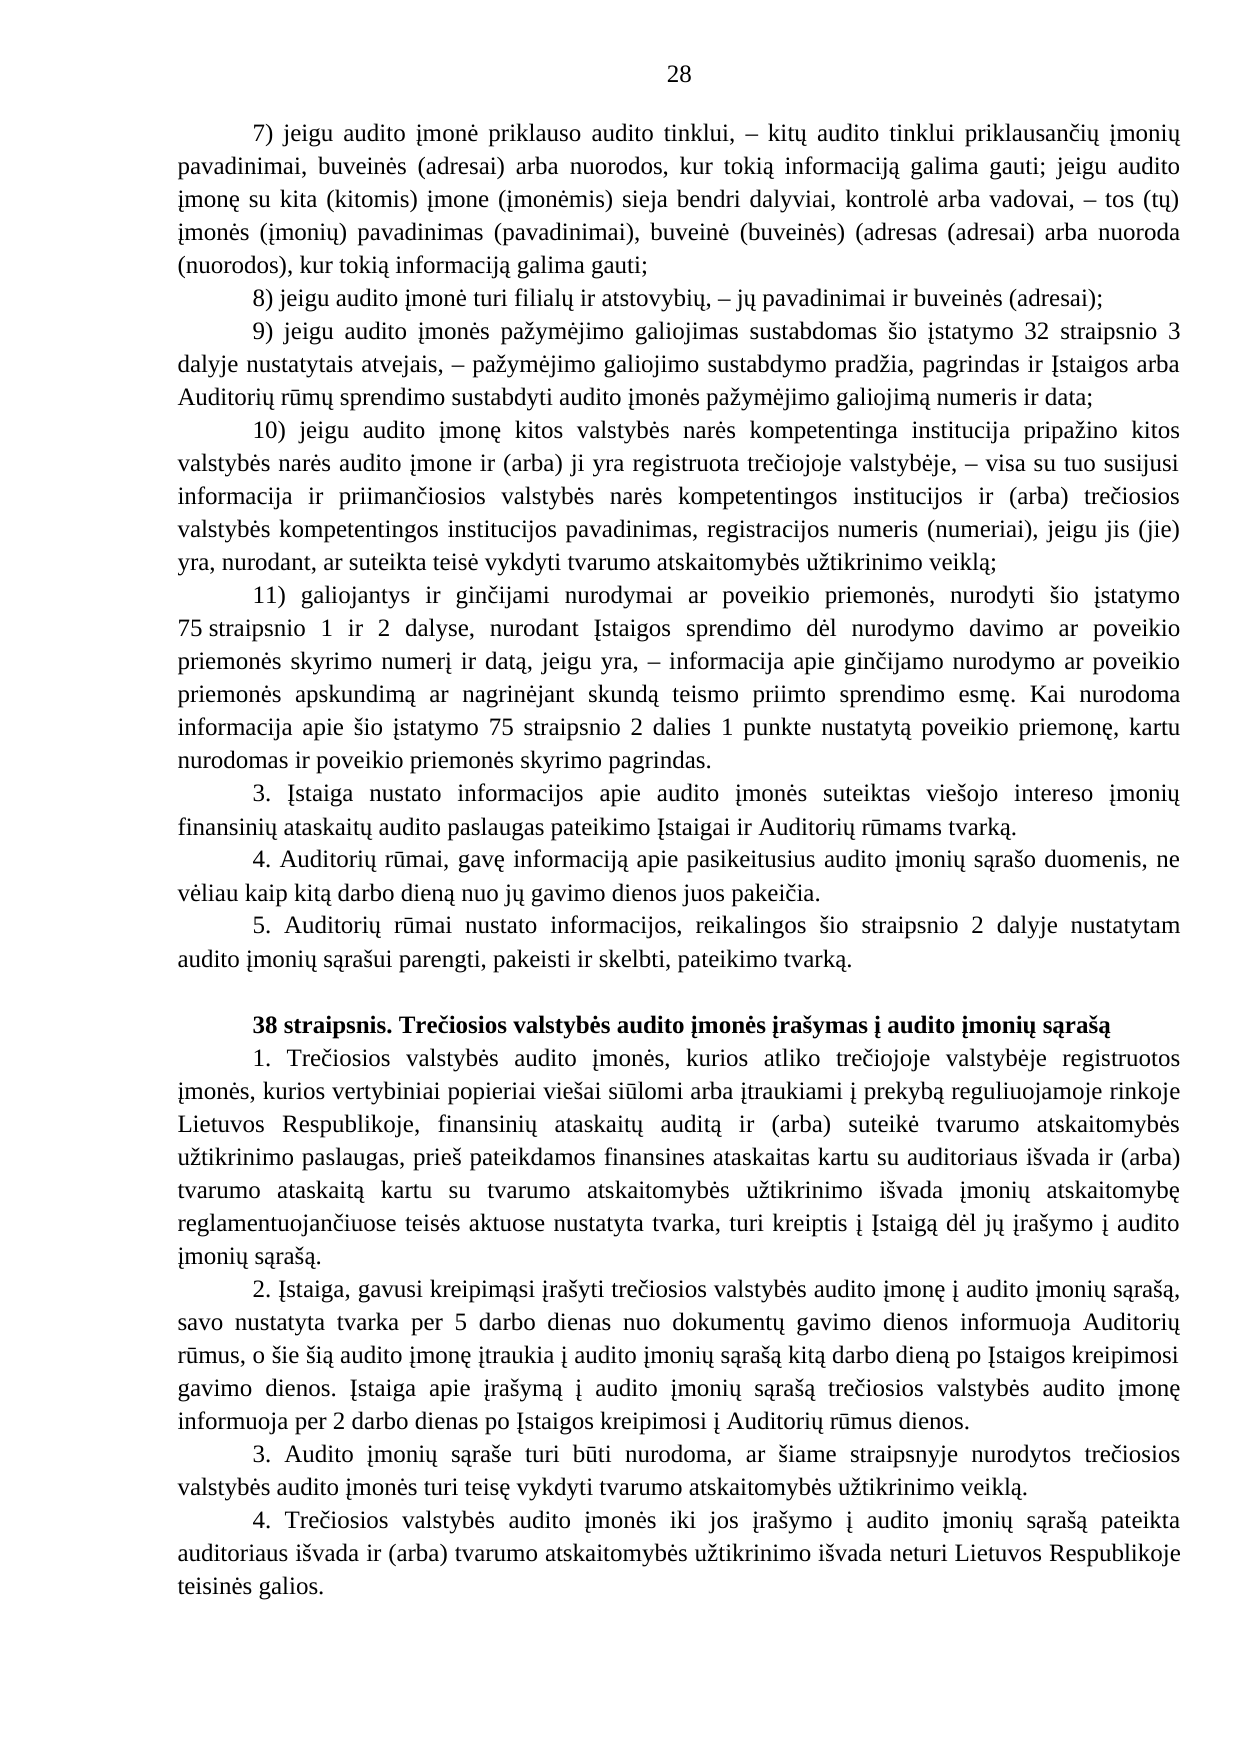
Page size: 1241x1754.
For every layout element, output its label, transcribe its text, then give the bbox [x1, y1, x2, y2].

text 11) galiojantys ir ginčijami nurodymai ar poveikio priemonės, nurodyti šio įstatymo 75 straipsnio 1 ir 2 dalyse, nurodant Įstaigos sprendimo dėl nurodymo davimo ar poveikio priemonės skyrimo numerį ir datą, jeigu yra, – informacija apie ginčijamo nurodymo ar poveikio priemonės apskundimą ar nagrinėjant skundą teismo priimto sprendimo esmę. Kai nurodoma informacija apie šio įstatymo 75 straipsnio 2 dalies 1 punkte nustatytą poveikio priemonę, kartu nurodomas ir poveikio priemonės skyrimo pagrindas. [177, 580, 1181, 774]
text 5. Auditorių rūmai nustato informacijos, reikalingos šio straipsnio 2 dalyje nustatytam audito įmonių sąrašui parengti, pakeisti ir skelbti, pateikimo tvarką. [177, 911, 1181, 972]
text 38 straipsnis. Trečiosios valstybės audito įmonės įrašymas į audito įmonių sąrašą [252, 1010, 1181, 1038]
text 2. Įstaiga, gavusi kreipimąsi įrašyti trečiosios valstybės audito įmonę į audito įmonių sąrašą, savo nustatyta tvarka per 5 darbo dienas nuo dokumentų gavimo dienos informuoja Auditorių rūmus, o šie šią audito įmonę įtraukia į audito įmonių sąrašą kitą darbo dieną po Įstaigos kreipimosi gavimo dienos. Įstaiga apie įrašymą į audito įmonių sąrašą trečiosios valstybės audito įmonę informuoja per 2 darbo dienas po Įstaigos kreipimosi į Auditorių rūmus dienos. [177, 1274, 1181, 1435]
text 9) jeigu audito įmonės pažymėjimo galiojimas sustabdomas šio įstatymo 32 straipsnio 3 dalyje nustatytais atvejais, – pažymėjimo galiojimo sustabdymo pradžia, pagrindas ir Įstaigos arba Auditorių rūmų sprendimo sustabdyti audito įmonės pažymėjimo galiojimą numeris ir data; [177, 316, 1181, 411]
text 3. Audito įmonių sąraše turi būti nurodoma, ar šiame straipsnyje nurodytos trečiosios valstybės audito įmonės turi teisę vykdyti tvarumo atskaitomybės užtikrinimo veiklą. [177, 1439, 1181, 1501]
text 4. Trečiosios valstybės audito įmonės iki jos įrašymo į audito įmonių sąrašą pateikta auditoriaus išvada ir (arba) tvarumo atskaitomybės užtikrinimo išvada neturi Lietuvos Respublikoje teisinės galios. [177, 1505, 1181, 1600]
text 3. Įstaiga nustato informacijos apie audito įmonės suteiktas viešojo intereso įmonių finansinių ataskaitų audito paslaugas pateikimo Įstaigai ir Auditorių rūmams tvarką. [177, 778, 1181, 840]
text 8) jeigu audito įmonė turi filialų ir atstovybių, – jų pavadinimai ir buveinės (adresai); [177, 283, 1181, 312]
text 7) jeigu audito įmonė priklauso audito tinklui, – kitų audito tinklui priklausančių įmonių pavadinimai, buveinės (adresai) arba nuorodos, kur tokią informaciją galima gauti; jeigu audito įmonę su kita (kitomis) įmone (įmonėmis) sieja bendri dalyviai, kontrolė arba vadovai, – tos (tų) įmonės (įmonių) pavadinimas (pavadinimai), buveinė (buveinės) (adresas (adresai) arba nuoroda (nuorodos), kur tokią informaciją galima gauti; [177, 118, 1181, 279]
text 4. Auditorių rūmai, gavę informaciją apie pasikeitusius audito įmonių sąrašo duomenis, ne vėliau kaip kitą darbo dieną nuo jų gavimo dienos juos pakeičia. [177, 844, 1181, 906]
text 1. Trečiosios valstybės audito įmonės, kurios atliko trečiojoje valstybėje registruotos įmonės, kurios vertybiniai popieriai viešai siūlomi arba įtraukiami į prekybą reguliuojamoje rinkoje Lietuvos Respublikoje, finansinių ataskaitų auditą ir (arba) suteikė tvarumo atskaitomybės užtikrinimo paslaugas, prieš pateikdamos finansines ataskaitas kartu su auditoriaus išvada ir (arba) tvarumo ataskaitą kartu su tvarumo atskaitomybės užtikrinimo išvada įmonių atskaitomybę reglamentuojančiuose teisės aktuose nustatyta tvarka, turi kreiptis į Įstaigą dėl jų įrašymo į audito įmonių sąrašą. [177, 1043, 1181, 1269]
text 10) jeigu audito įmonę kitos valstybės narės kompetentinga institucija pripažino kitos valstybės narės audito įmone ir (arba) ji yra registruota trečiojoje valstybėje, – visa su tuo susijusi informacija ir priimančiosios valstybės narės kompetentingos institucijos ir (arba) trečiosios valstybės kompetentingos institucijos pavadinimas, registracijos numeris (numeriai), jeigu jis (jie) yra, nurodant, ar suteikta teisė vykdyti tvarumo atskaitomybės užtikrinimo veiklą; [177, 415, 1181, 576]
